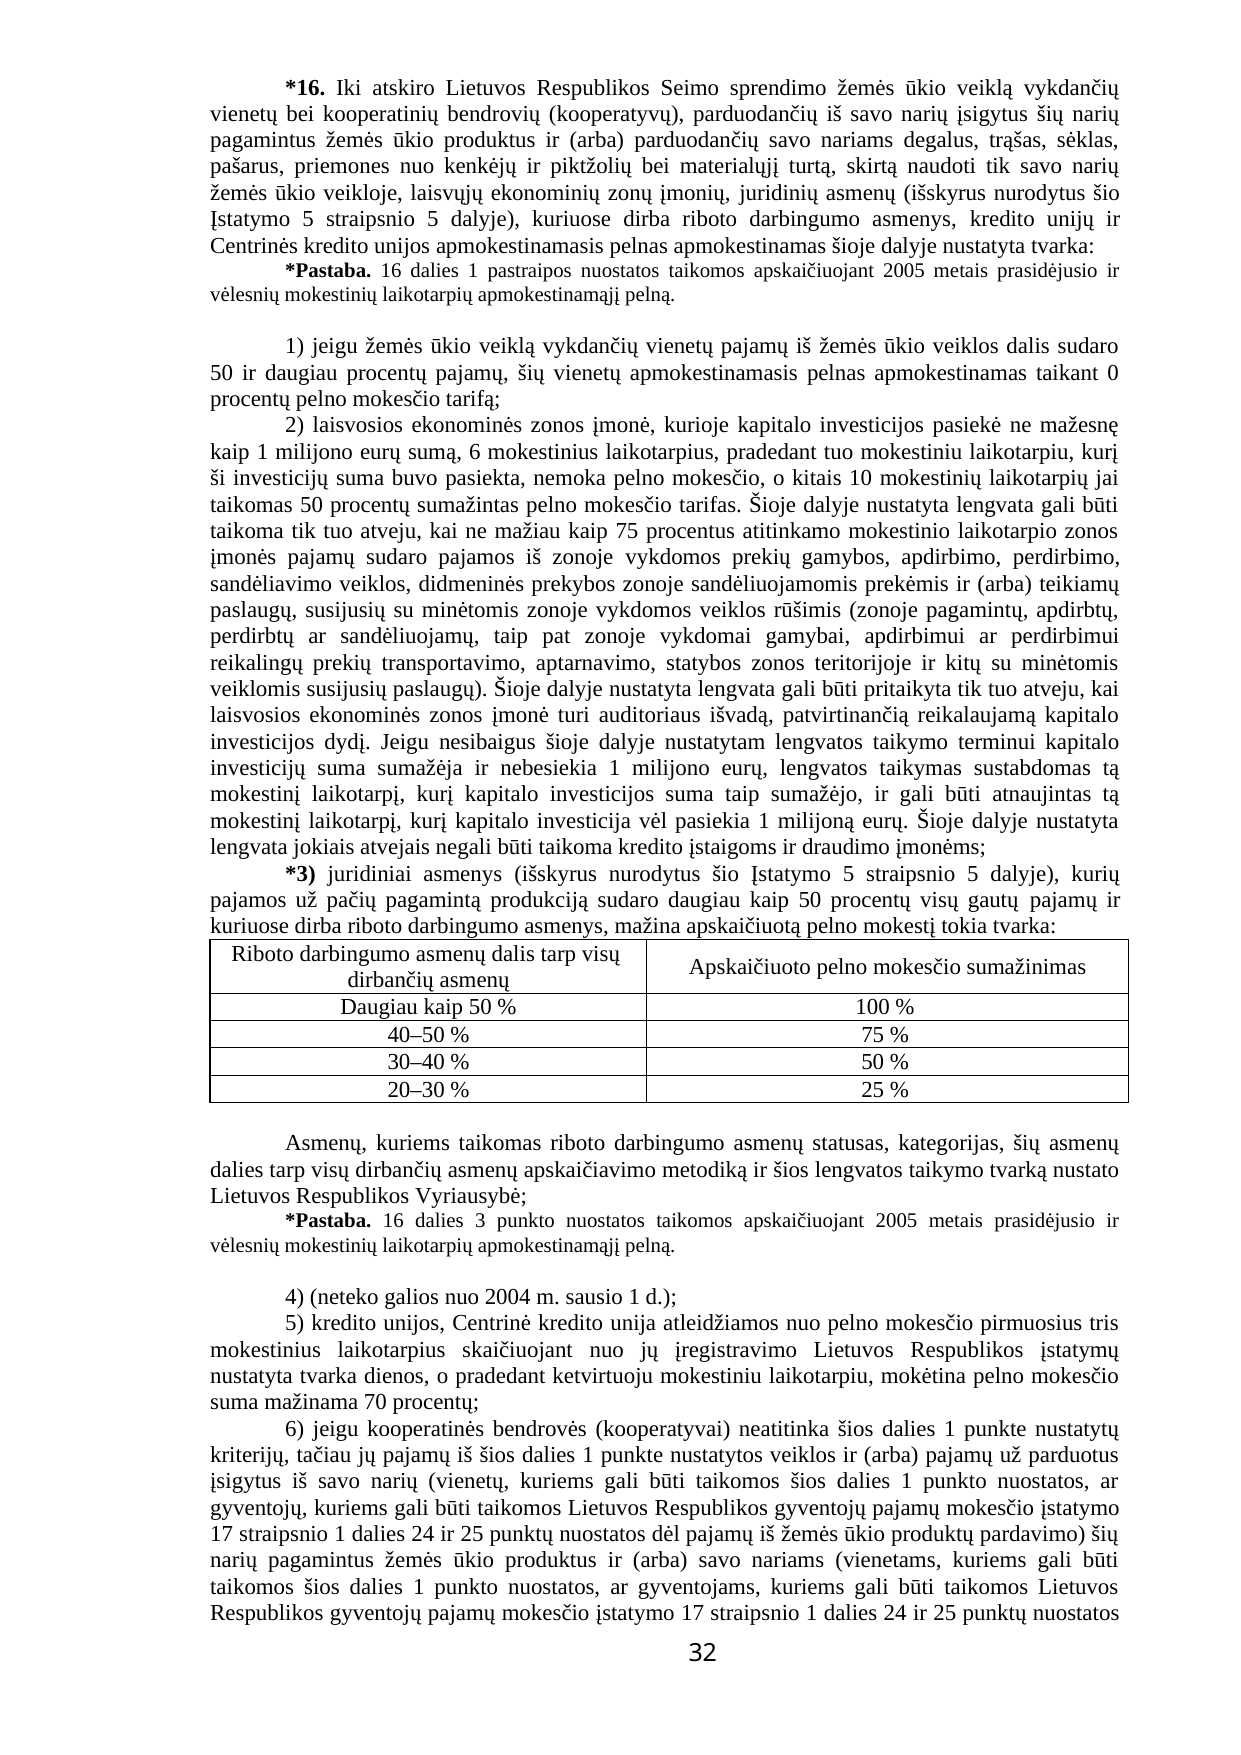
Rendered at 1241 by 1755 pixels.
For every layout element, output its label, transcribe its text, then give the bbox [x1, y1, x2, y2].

table_cell 75 % [647, 1021, 1128, 1047]
text 5) kredito unijos, Centrinė kredito unija atleidžiamos nuo pelno mokesčio pirmuosius tris mokestinius laikotarpius skaičiuojant nuo jų įregistravimo Lietuvos Respublikos įstatymų nustatyta tvarka dienos, o pradedant ketvirtuoju mokestiniu laikotarpiu, mokėtina pelno mokesčio suma mažinama 70 procentų; [210, 1309, 1120, 1415]
table_cell 100 % [647, 994, 1128, 1020]
table_cell 40–50 % [211, 1021, 646, 1047]
text 2) laisvosios ekonominės zonos įmonė, kurioje kapitalo investicijos pasiekė ne mažesnę kaip 1 milijono eurų sumą, 6 mokestinius laikotarpius, pradedant tuo mokestiniu laikotarpiu, kurį ši investicijų suma buvo pasiekta, nemoka pelno mokesčio, o kitais 10 mokestinių laikotarpių jai taikomas 50 procentų sumažintas pelno mokesčio tarifas. Šioje dalyje nustatyta lengvata gali būti taikoma tik tuo atveju, kai ne mažiau kaip 75 procentus atitinkamo mokestinio laikotarpio zonos įmonės pajamų sudaro pajamos iš zonoje vykdomos prekių gamybos, apdirbimo, perdirbimo, sandėliavimo veiklos, didmeninės prekybos zonoje sandėliuojamomis prekėmis ir (arba) teikiamų paslaugų, susijusių su minėtomis zonoje vykdomos veiklos rūšimis (zonoje pagamintų, apdirbtų, perdirbtų ar sandėliuojamų, taip pat zonoje vykdomai gamybai, apdirbimui ar perdirbimui reikalingų prekių transportavimo, aptarnavimo, statybos zonos teritorijoje ir kitų su minėtomis veiklomis susijusių paslaugų). Šioje dalyje nustatyta lengvata gali būti pritaikyta tik tuo atveju, kai laisvosios ekonominės zonos įmonė turi auditoriaus išvadą, patvirtinančią reikalaujamą kapitalo investicijos dydį. Jeigu nesibaigus šioje dalyje nustatytam lengvatos taikymo terminui kapitalo investicijų suma sumažėja ir nebesiekia 1 milijono eurų, lengvatos taikymas sustabdomas tą mokestinį laikotarpį, kurį kapitalo investicijos suma taip sumažėjo, ir gali būti atnaujintas tą mokestinį laikotarpį, kurį kapitalo investicija vėl pasiekia 1 milijoną eurų. Šioje dalyje nustatyta lengvata jokiais atvejais negali būti taikoma kredito įstaigoms ir draudimo įmonėms; [210, 412, 1120, 859]
table_cell 25 % [647, 1076, 1128, 1102]
text *3) juridiniai asmenys (išskyrus nurodytus šio Įstatymo 5 straipsnio 5 dalyje), kurių pajamos už pačių pagamintą produkciją sudaro daugiau kaip 50 procentų visų gautų pajamų ir kuriuose dirba riboto darbingumo asmenys, mažina apskaičiuotą pelno mokestį tokia tvarka: [210, 859, 1120, 939]
text *16. Iki atskiro Lietuvos Respublikos Seimo sprendimo žemės ūkio veiklą vykdančių vienetų bei kooperatinių bendrovių (kooperatyvų), parduodančių iš savo narių įsigytus šių narių pagamintus žemės ūkio produktus ir (arba) parduodančių savo nariams degalus, trąšas, sėklas, pašarus, priemones nuo kenkėjų ir piktžolių bei materialųjį turtą, skirtą naudoti tik savo narių žemės ūkio veikloje, laisvųjų ekonominių zonų įmonių, juridinių asmenų (išskyrus nurodytus šio Įstatymo 5 straipsnio 5 dalyje), kuriuose dirba riboto darbingumo asmenys, kredito unijų ir Centrinės kredito unijos apmokestinamasis pelnas apmokestinamas šioje dalyje nustatyta tvarka: [210, 73, 1120, 258]
table_cell 30–40 % [211, 1048, 646, 1074]
table_header Apskaičiuoto pelno mokesčio sumažinimas [647, 940, 1128, 992]
text Asmenų, kuriems taikomas riboto darbingumo asmenų statusas, kategorijas, šių asmenų dalies tarp visų dirbančių asmenų apskaičiavimo metodiką ir šios lengvatos taikymo tvarką nustato Lietuvos Respublikos Vyriausybė; [210, 1129, 1120, 1208]
text 6) jeigu kooperatinės bendrovės (kooperatyvai) neatitinka šios dalies 1 punkte nustatytų kriterijų, tačiau jų pajamų iš šios dalies 1 punkte nustatytos veiklos ir (arba) pajamų už parduotus įsigytus iš savo narių (vienetų, kuriems gali būti taikomos šios dalies 1 punkto nuostatos, ar gyventojų, kuriems gali būti taikomos Lietuvos Respublikos gyventojų pajamų mokesčio įstatymo 17 straipsnio 1 dalies 24 ir 25 punktų nuostatos dėl pajamų iš žemės ūkio produktų pardavimo) šių narių pagamintus žemės ūkio produktus ir (arba) savo nariams (vienetams, kuriems gali būti taikomos šios dalies 1 punkto nuostatos, ar gyventojams, kuriems gali būti taikomos Lietuvos Respublikos gyventojų pajamų mokesčio įstatymo 17 straipsnio 1 dalies 24 ir 25 punktų nuostatos [210, 1415, 1120, 1626]
table_cell 20–30 % [211, 1076, 646, 1102]
text *Pastaba. 16 dalies 1 pastraipos nuostatos taikomos apskaičiuojant 2005 metais prasidėjusio ir vėlesnių mokestinių laikotarpių apmokestinamąjį pelną. [210, 258, 1120, 306]
table_header Riboto darbingumo asmenų dalis tarp visų dirbančių asmenų [211, 940, 646, 992]
table_cell Daugiau kaip 50 % [211, 994, 646, 1020]
text 1) jeigu žemės ūkio veiklą vykdančių vienetų pajamų iš žemės ūkio veiklos dalis sudaro 50 ir daugiau procentų pajamų, šių vienetų apmokestinamasis pelnas apmokestinamas taikant 0 procentų pelno mokesčio tarifą; [210, 332, 1120, 412]
text 4) (neteko galios nuo 2004 m. sausio 1 d.); [210, 1283, 1120, 1309]
table_cell 50 % [647, 1048, 1128, 1074]
text *Pastaba. 16 dalies 3 punkto nuostatos taikomos apskaičiuojant 2005 metais prasidėjusio ir vėlesnių mokestinių laikotarpių apmokestinamąjį pelną. [210, 1208, 1120, 1257]
